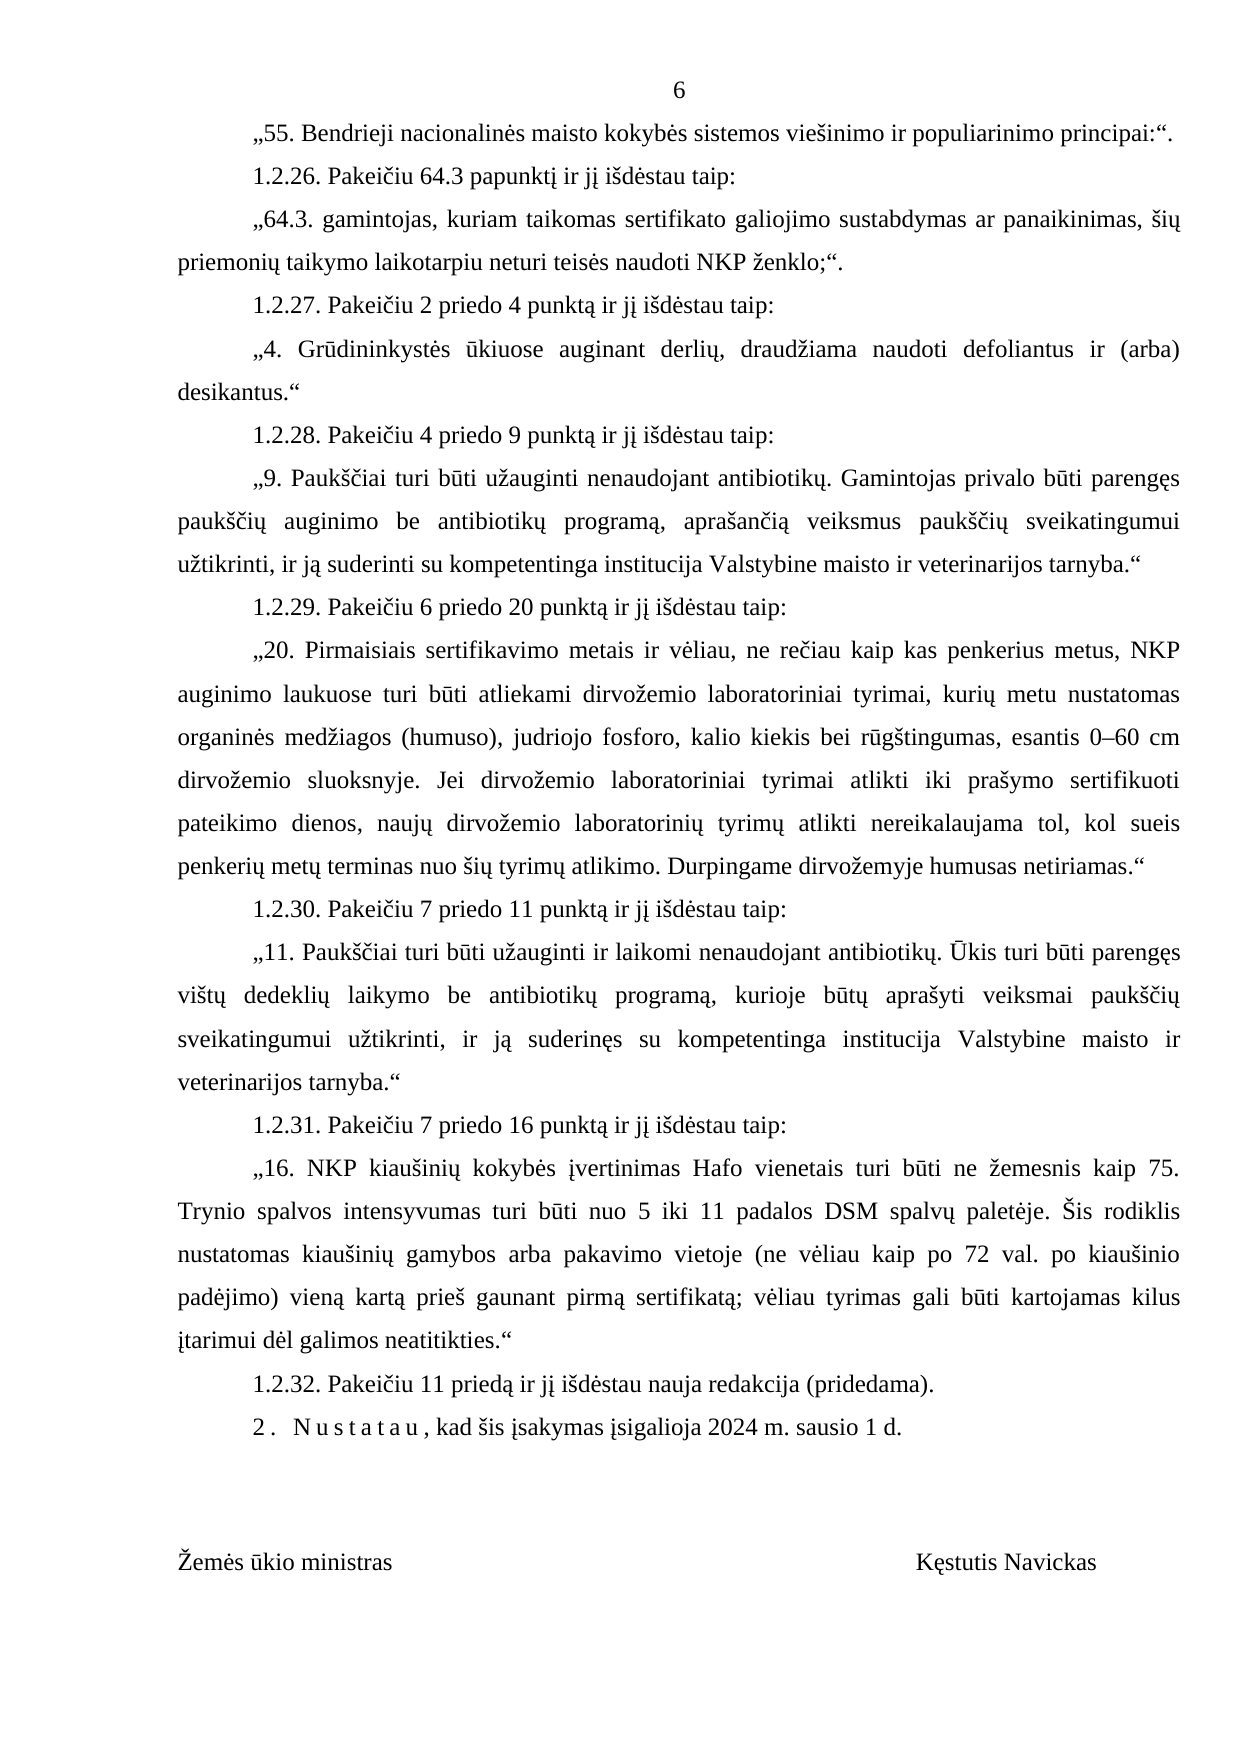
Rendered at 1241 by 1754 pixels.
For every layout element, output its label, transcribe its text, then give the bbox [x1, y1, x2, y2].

text „11. Paukščiai turi būti užauginti ir laikomi nenaudojant antibiotikų. Ūkis turi būti parengęs vištų dedeklių laikymo be antibiotikų programą, kurioje būtų aprašyti veiksmai paukščių sveikatingumui užtikrinti, ir ją suderinęs su kompetentinga institucija Valstybine maisto ir veterinarijos tarnyba.“ [177, 937, 1181, 1096]
text 1.2.26. Pakeičiu 64.3 papunktį ir jį išdėstau taip: [177, 161, 1181, 190]
text „55. Bendrieji nacionalinės maisto kokybės sistemos viešinimo ir populiarinimo principai:“. [177, 118, 1181, 147]
text 1.2.31. Pakeičiu 7 priedo 16 punktą ir jį išdėstau taip: [177, 1110, 1181, 1139]
text 2. Nustatau, kad šis įsakymas įsigalioja 2024 m. sausio 1 d. [177, 1412, 1181, 1441]
text „64.3. gamintojas, kuriam taikomas sertifikato galiojimo sustabdymas ar panaikinimas, šių priemonių taikymo laikotarpiu neturi teisės naudoti NKP ženklo;“. [177, 204, 1181, 276]
text 1.2.27. Pakeičiu 2 priedo 4 punktą ir jį išdėstau taip: [177, 291, 1181, 319]
text 1.2.29. Pakeičiu 6 priedo 20 punktą ir jį išdėstau taip: [177, 592, 1181, 621]
text Žemės ūkio ministras Kęstutis Navickas [177, 1547, 1181, 1576]
text „4. Grūdininkystės ūkiuose auginant derlių, draudžiama naudoti defoliantus ir (arba) desikantus.“ [177, 334, 1181, 406]
text „16. NKP kiaušinių kokybės įvertinimas Hafo vienetais turi būti ne žemesnis kaip 75. Trynio spalvos intensyvumas turi būti nuo 5 iki 11 padalos DSM spalvų paletėje. Šis rodiklis nustatomas kiaušinių gamybos arba pakavimo vietoje (ne vėliau kaip po 72 val. po kiaušinio padėjimo) vieną kartą prieš gaunant pirmą sertifikatą; vėliau tyrimas gali būti kartojamas kilus įtarimui dėl galimos neatitikties.“ [177, 1153, 1181, 1354]
text [670, 1482, 702, 1517]
text „9. Paukščiai turi būti užauginti nenaudojant antibiotikų. Gamintojas privalo būti parengęs paukščių auginimo be antibiotikų programą, aprašančią veiksmus paukščių sveikatingumui užtikrinti, ir ją suderinti su kompetentinga institucija Valstybine maisto ir veterinarijos tarnyba.“ [177, 463, 1181, 578]
text 1.2.32. Pakeičiu 11 priedą ir jį išdėstau nauja redakcija (pridedama). [177, 1369, 1181, 1397]
text 1.2.30. Pakeičiu 7 priedo 11 punktą ir jį išdėstau taip: [177, 894, 1181, 923]
text 1.2.28. Pakeičiu 4 priedo 9 punktą ir jį išdėstau taip: [177, 420, 1181, 449]
text „20. Pirmaisiais sertifikavimo metais ir vėliau, ne rečiau kaip kas penkerius metus, NKP auginimo laukuose turi būti atliekami dirvožemio laboratoriniai tyrimai, kurių metu nustatomas organinės medžiagos (humuso), judriojo fosforo, kalio kiekis bei rūgštingumas, esantis 0–60 cm dirvožemio sluoksnyje. Jei dirvožemio laboratoriniai tyrimai atlikti iki prašymo sertifikuoti pateikimo dienos, naujų dirvožemio laboratorinių tyrimų atlikti nereikalaujama tol, kol sueis penkerių metų terminas nuo šių tyrimų atlikimo. Durpingame dirvožemyje humusas netiriamas.“ [177, 636, 1181, 880]
